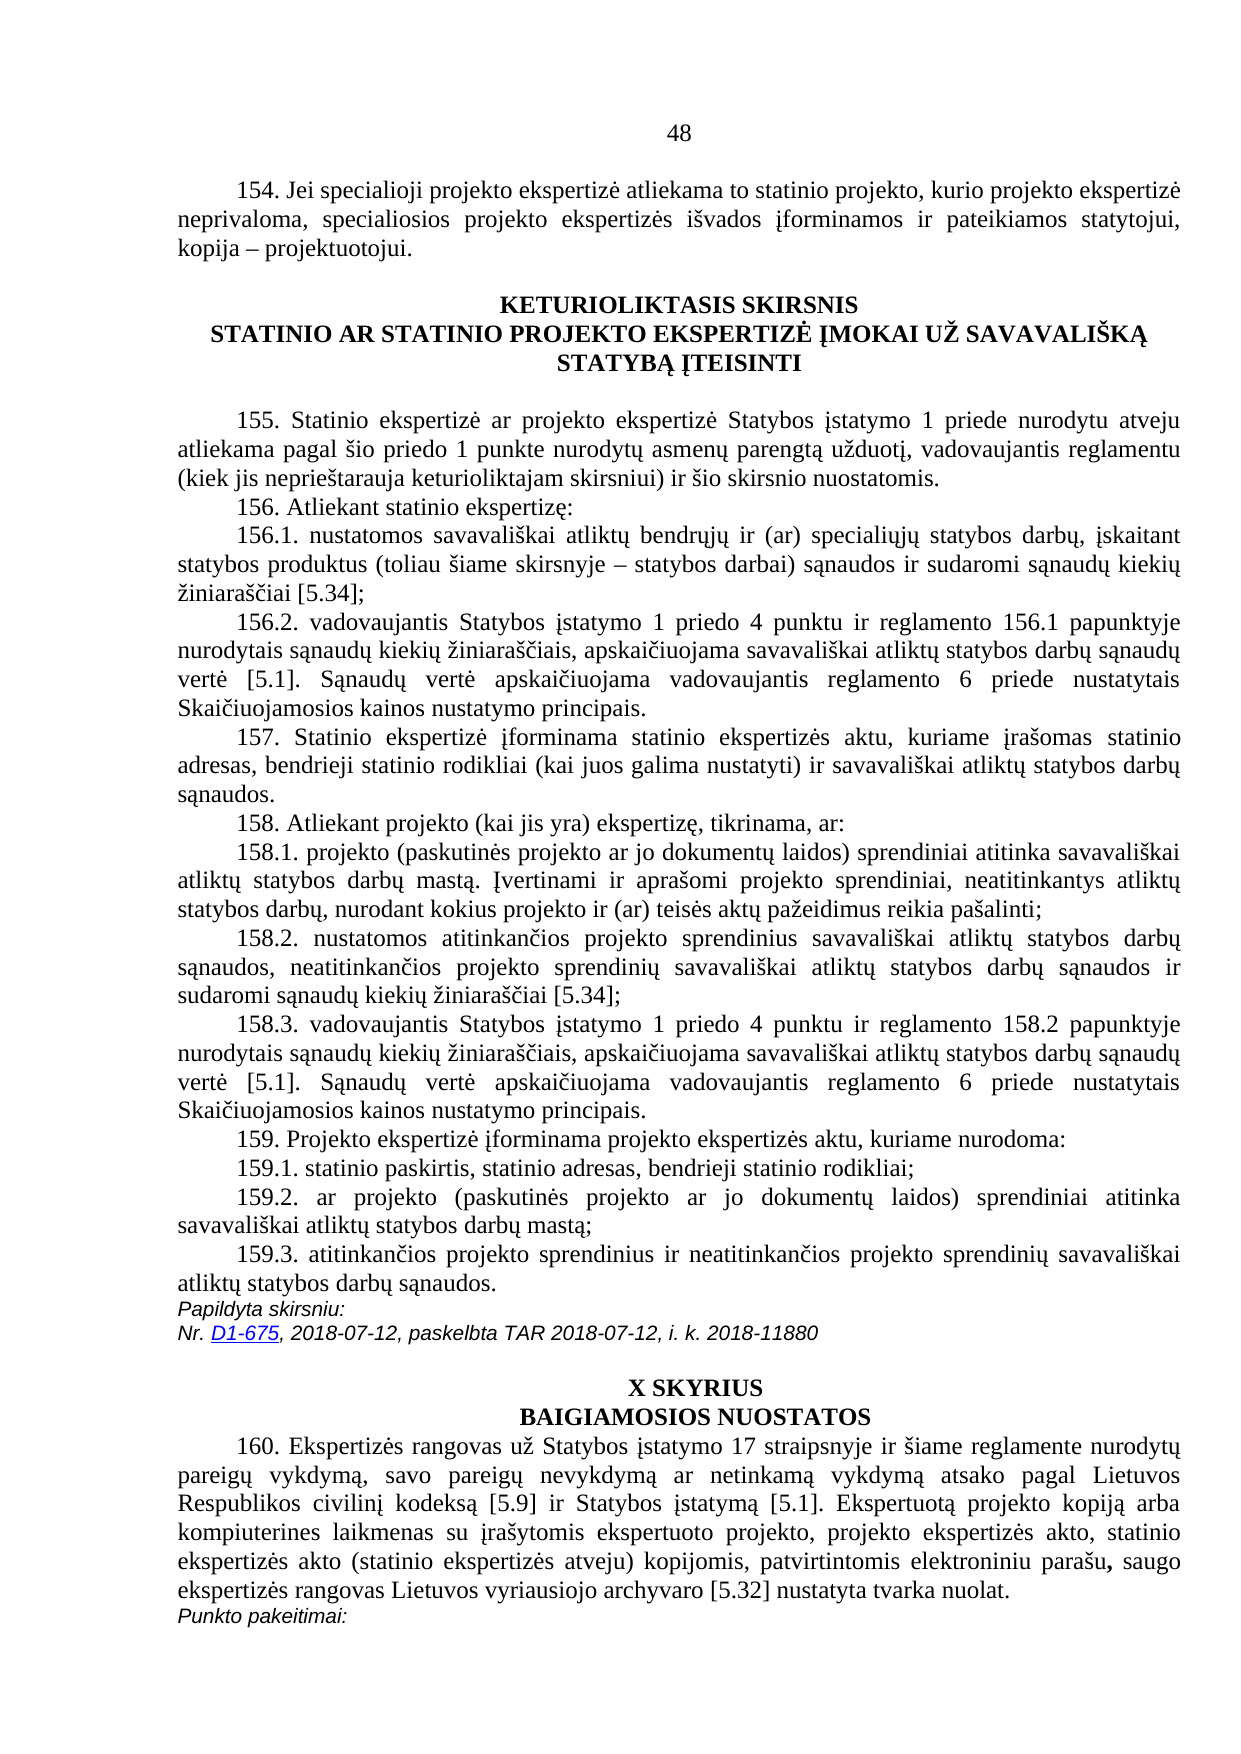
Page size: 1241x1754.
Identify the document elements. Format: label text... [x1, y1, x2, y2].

text 159.3. atitinkančios projekto sprendinius ir neatitinkančios projekto sprendinių savavališkai atliktų statybos darbų sąnaudos. [177, 1239, 1181, 1297]
text Nr. D1-675, 2018-07-12, paskelbta TAR 2018-07-12, i. k. 2018-11880 [177, 1321, 1181, 1345]
text 157. Statinio ekspertizė įforminama statinio ekspertizės aktu, kuriame įrašomas statinio adresas, bendrieji statinio rodikliai (kai juos galima nustatyti) ir savavališkai atliktų statybos darbų sąnaudos. [177, 722, 1181, 808]
text BAIGIAMOSIOS NUOSTATOS [177, 1402, 1181, 1431]
text KETURIOLIKTASIS SKIRSNIS [177, 291, 1181, 319]
text 158.2. nustatomos atitinkančios projekto sprendinius savavališkai atliktų statybos darbų sąnaudos, neatitinkančios projekto sprendinių savavališkai atliktų statybos darbų sąnaudos ir sudaromi sąnaudų kiekių žiniaraščiai [5.34]; [177, 923, 1181, 1009]
text 158.1. projekto (paskutinės projekto ar jo dokumentų laidos) sprendiniai atitinka savavališkai atliktų statybos darbų mastą. Įvertinami ir aprašomi projekto sprendiniai, neatitinkantys atliktų statybos darbų, nurodant kokius projekto ir (ar) teisės aktų pažeidimus reikia pašalinti; [177, 837, 1181, 923]
text 154. Jei specialioji projekto ekspertizė atliekama to statinio projekto, kurio projekto ekspertizė neprivaloma, specialiosios projekto ekspertizės išvados įforminamos ir pateikiamos statytojui, kopija – projektuotojui. [177, 176, 1181, 262]
text STATINIO AR STATINIO PROJEKTO EKSPERTIZĖ ĮMOKAI UŽ SAVAVALIŠKĄ STATYBĄ ĮTEISINTI [177, 319, 1181, 377]
text 156. Atliekant statinio ekspertizę: [177, 492, 1181, 521]
text 158.3. vadovaujantis Statybos įstatymo 1 priedo 4 punktu ir reglamento 158.2 papunktyje nurodytais sąnaudų kiekių žiniaraščiais, apskaičiuojama savavališkai atliktų statybos darbų sąnaudų vertė [5.1]. Sąnaudų vertė apskaičiuojama vadovaujantis reglamento 6 priede nustatytais Skaičiuojamosios kainos nustatymo principais. [177, 1009, 1181, 1124]
text 156.2. vadovaujantis Statybos įstatymo 1 priedo 4 punktu ir reglamento 156.1 papunktyje nurodytais sąnaudų kiekių žiniaraščiais, apskaičiuojama savavališkai atliktų statybos darbų sąnaudų vertė [5.1]. Sąnaudų vertė apskaičiuojama vadovaujantis reglamento 6 priede nustatytais Skaičiuojamosios kainos nustatymo principais. [177, 607, 1181, 722]
text 159.2. ar projekto (paskutinės projekto ar jo dokumentų laidos) sprendiniai atitinka savavališkai atliktų statybos darbų mastą; [177, 1182, 1181, 1239]
text 159. Projekto ekspertizė įforminama projekto ekspertizės aktu, kuriame nurodoma: [177, 1124, 1181, 1153]
text 155. Statinio ekspertizė ar projekto ekspertizė Statybos įstatymo 1 priede nurodytu atveju atliekama pagal šio priedo 1 punkte nurodytų asmenų parengtą užduotį, vadovaujantis reglamentu (kiek jis neprieštarauja keturioliktajam skirsniui) ir šio skirsnio nuostatomis. [177, 406, 1181, 492]
text 159.1. statinio paskirtis, statinio adresas, bendrieji statinio rodikliai; [177, 1153, 1181, 1182]
text 158. Atliekant projekto (kai jis yra) ekspertizę, tikrinama, ar: [177, 808, 1181, 837]
text Papildyta skirsniu: [177, 1297, 1181, 1321]
text X SKYRIUS [177, 1373, 1181, 1402]
text 156.1. nustatomos savavališkai atliktų bendrųjų ir (ar) specialiųjų statybos darbų, įskaitant statybos produktus (toliau šiame skirsnyje – statybos darbai) sąnaudos ir sudaromi sąnaudų kiekių žiniaraščiai [5.34]; [177, 521, 1181, 607]
text 160. Ekspertizės rangovas už Statybos įstatymo 17 straipsnyje ir šiame reglamente nurodytų pareigų vykdymą, savo pareigų nevykdymą ar netinkamą vykdymą atsako pagal Lietuvos Respublikos civilinį kodeksą [5.9] ir Statybos įstatymą [5.1]. Ekspertuotą projekto kopiją arba kompiuterines laikmenas su įrašytomis ekspertuoto projekto, projekto ekspertizės akto, statinio ekspertizės akto (statinio ekspertizės atveju) kopijomis, patvirtintomis elektroniniu parašu, saugo ekspertizės rangovas Lietuvos vyriausiojo archyvaro [5.32] nustatyta tvarka nuolat. [177, 1431, 1181, 1603]
text Punkto pakeitimai: [177, 1603, 1181, 1627]
